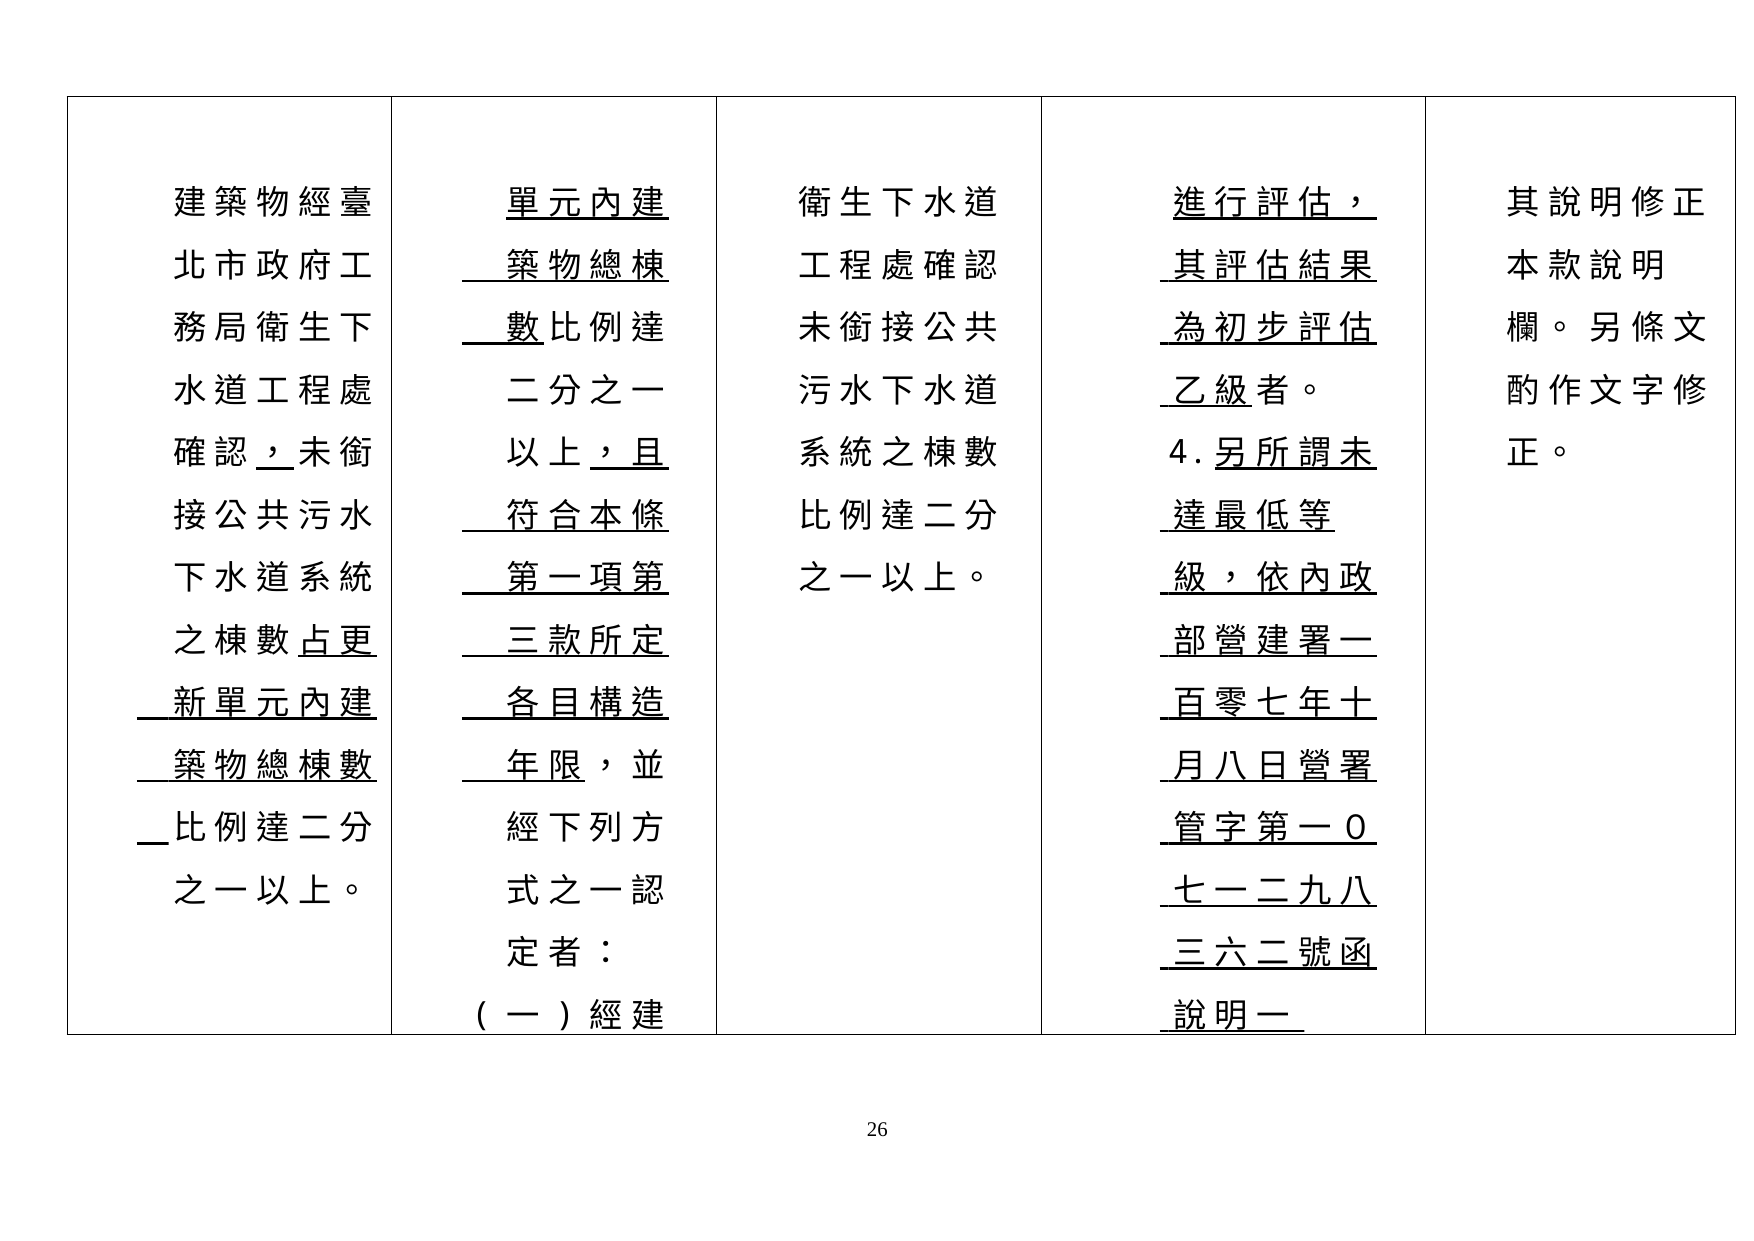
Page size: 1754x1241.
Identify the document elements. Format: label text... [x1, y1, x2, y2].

table_cell 單元內建築物總棟數比例達二分之一以上，且符合本條第一項第三款所定各目構造年限，並經下列方式之一認定者： (一)經建 [392, 97, 716, 1033]
table_cell 衛生下水道工程處確認未銜接公共污水下水道系統之棟數比例達二分之一以上。 [717, 97, 1041, 1033]
table_cell 建築物經臺北市政府工務局衛生下水道工程處確認，未銜接公共污水下水道系統之棟數占更新單元內建築物總棟數比例達二分之一以上。 [68, 97, 391, 1033]
table_cell 其說明修正本款說明欄。另條文酌作文字修正。 [1426, 97, 1735, 1033]
table_cell 進行評估，其評估結果為初步評估乙級者。 4.另所謂未達最低等級，依內政部營建署一百零七年十月八日營署管字第一０七一二九八三六二號函說明一 [1042, 97, 1425, 1033]
